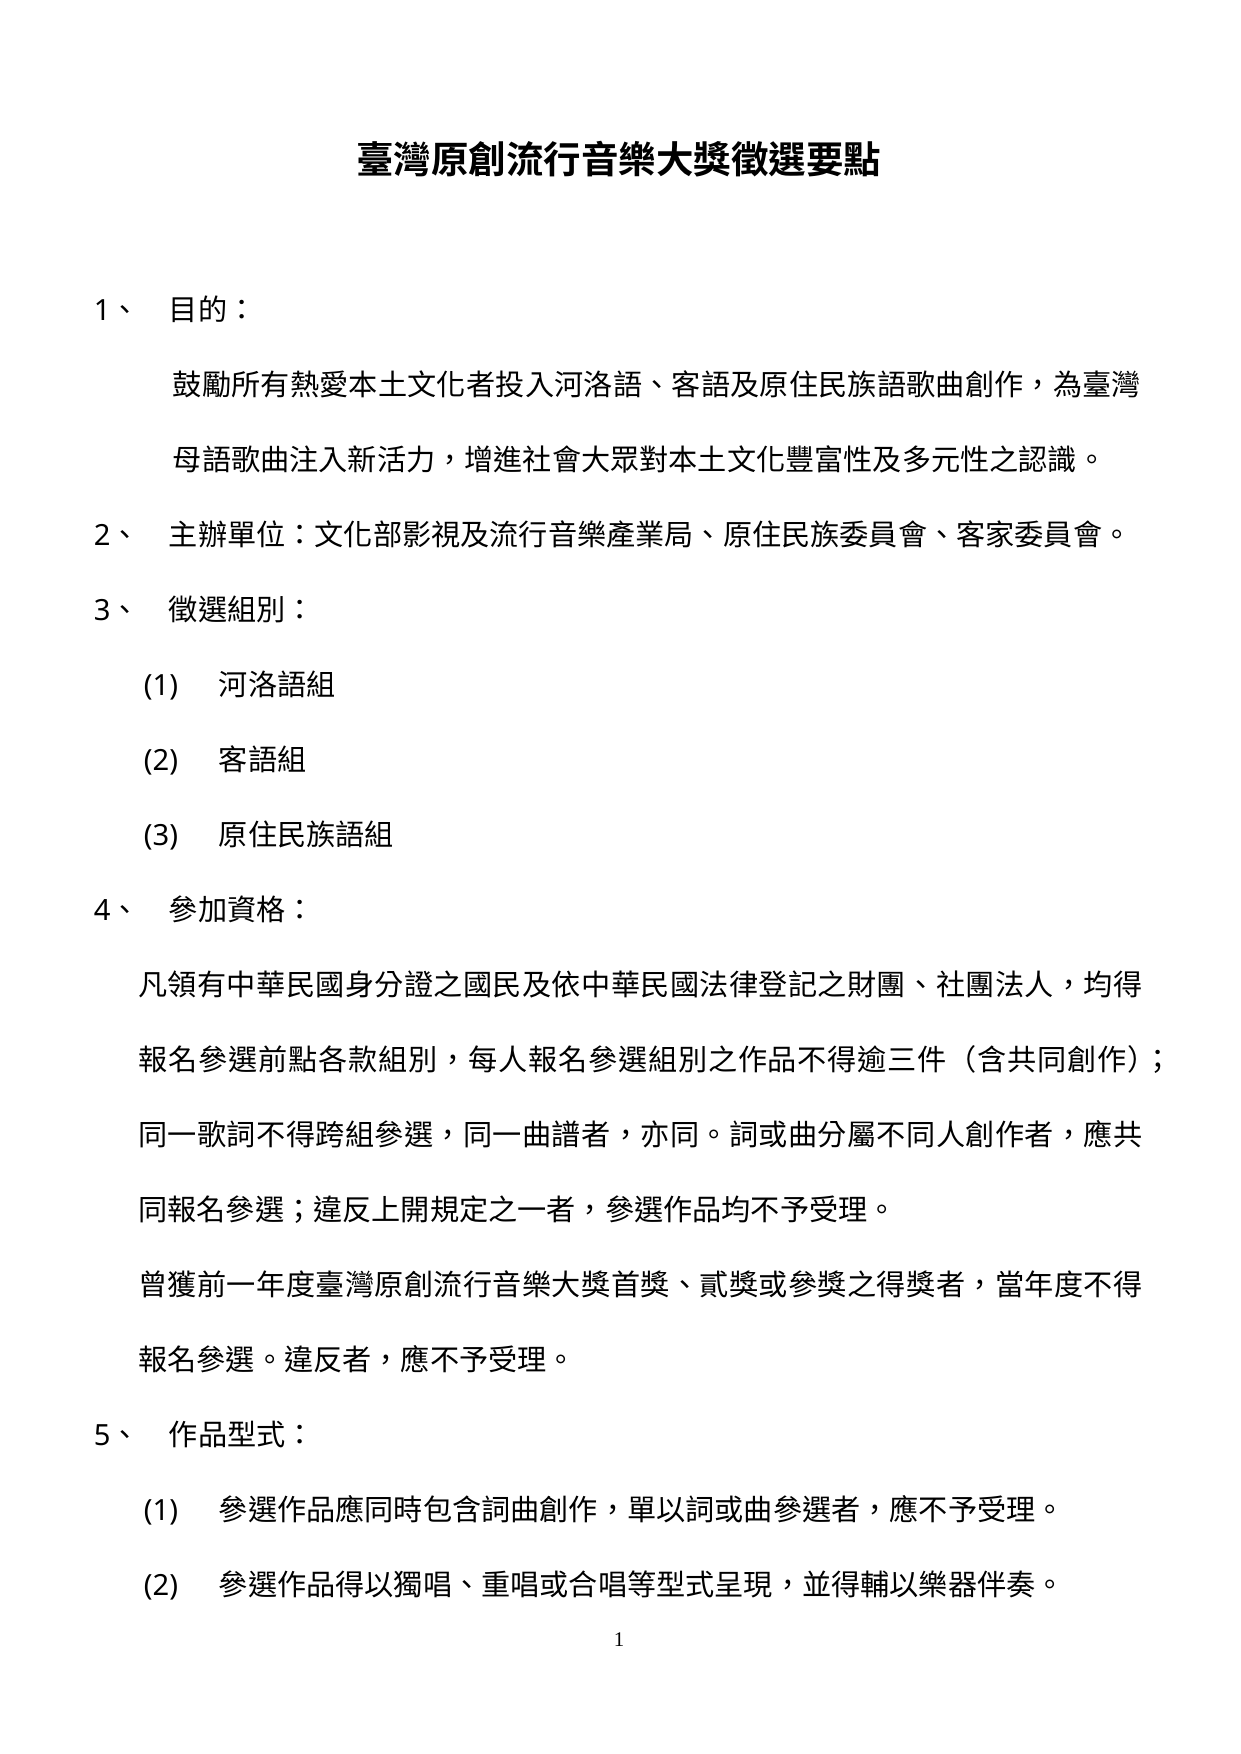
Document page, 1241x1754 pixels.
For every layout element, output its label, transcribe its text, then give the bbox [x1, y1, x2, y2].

list 參加資格： [94, 870, 1144, 945]
list 徵選組別： [94, 570, 1144, 645]
list 主辦單位：文化部影視及流行音樂產業局、原住民族委員會、客家委員會。 [94, 495, 1144, 570]
list 參選作品應同時包含詞曲創作，單以詞或曲參選者，應不予受理。 [144, 1470, 1144, 1545]
text 凡領有中華民國身分證之國民及依中華民國法律登記之財團、社團法人，均得報名參選前點各款組別，每人報名參選組別之作品不得逾三件（含共同創作）；同一歌詞不得跨組參選，同一曲譜者，亦同。詞或曲分屬不同人創作者，應共同報名參選；違反上開規定之一者，參選作品均不予受理。 [138, 945, 1144, 1245]
list 作品型式： [94, 1395, 1144, 1470]
list 原住民族語組 [144, 795, 1144, 870]
text 臺灣原創流行音樂大獎徵選要點 [94, 120, 1144, 195]
list 客語組 [144, 720, 1144, 795]
list 目的： [94, 270, 1144, 345]
text 鼓勵所有熱愛本土文化者投入河洛語、客語及原住民族語歌曲創作，為臺灣母語歌曲注入新活力，增進社會大眾對本土文化豐富性及多元性之認識。 [173, 345, 1144, 495]
text 曾獲前一年度臺灣原創流行音樂大獎首獎、貳獎或參獎之得獎者，當年度不得報名參選。違反者，應不予受理。 [138, 1245, 1144, 1395]
list 河洛語組 [144, 645, 1144, 720]
list 參選作品得以獨唱、重唱或合唱等型式呈現，並得輔以樂器伴奏。 [144, 1545, 1144, 1620]
